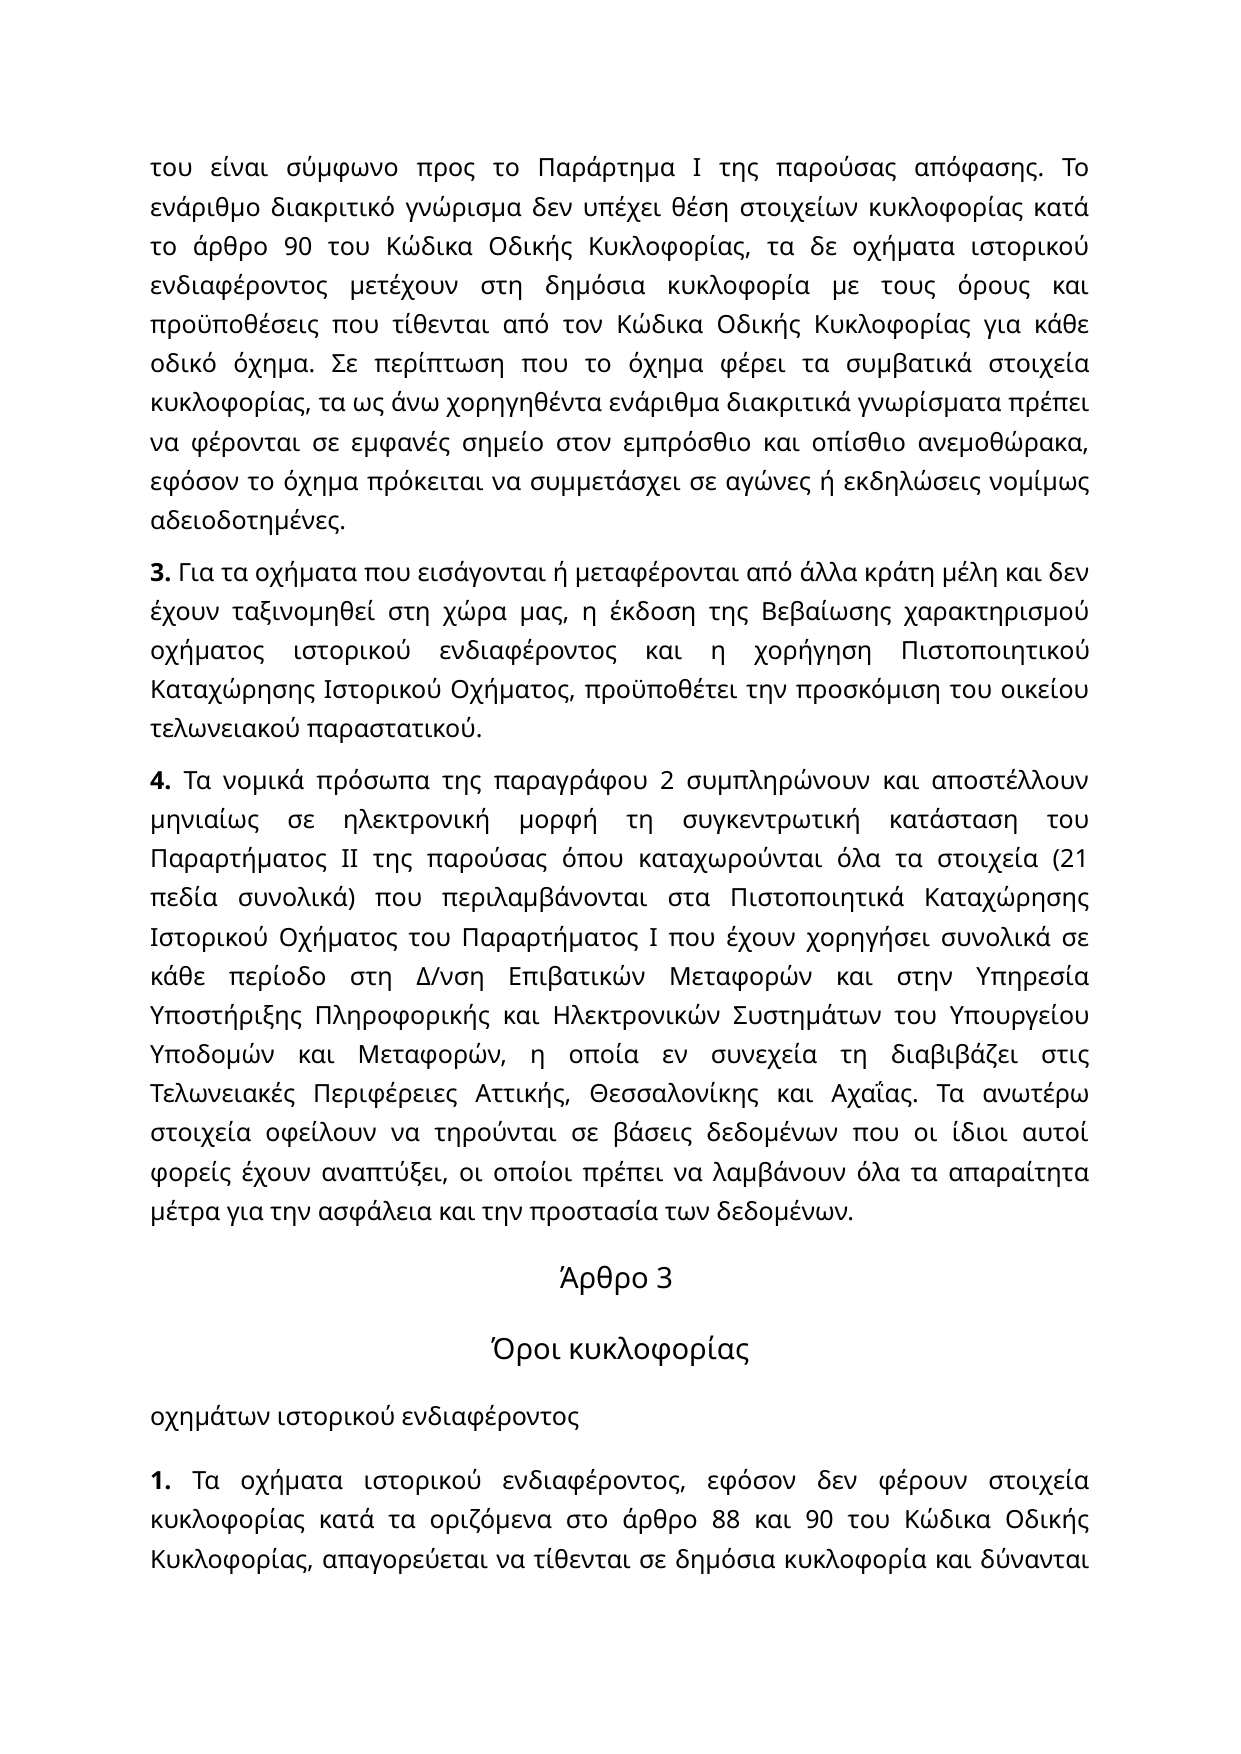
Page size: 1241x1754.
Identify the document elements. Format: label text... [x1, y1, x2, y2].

text 1. Τα οχήματα ιστορικού ενδιαφέροντος, εφόσον δεν φέρουν στοιχεία κυκλοφορίας κατά τα οριζόμενα στο άρθρο 88 και 90 του Κώδικα Οδικής Κυκλοφορίας, απαγορεύεται να τίθενται σε δημόσια κυκλοφορία και δύνανται [150, 1463, 1090, 1575]
subtitle Όροι κυκλοφορίας [150, 1328, 1090, 1368]
text 4. Τα νομικά πρόσωπα της παραγράφου 2 συμπληρώνουν και αποστέλλουν μηνιαίως σε ηλεκτρονική μορφή τη συγκεντρωτική κατάσταση του Παραρτήματος ΙΙ της παρούσας όπου καταχωρούνται όλα τα στοιχεία (21 πεδία συνολικά) που περιλαμβάνονται στα Πιστοποιητικά Καταχώρησης Ιστορικού Οχήματος του Παραρτήματος Ι που έχουν χορηγήσει συνολικά σε κάθε περίοδο στη Δ/νση Επιβατικών Μεταφορών και στην Υπηρεσία Υποστήριξης Πληροφορικής και Ηλεκτρονικών Συστημάτων του Υπουργείου Υποδομών και Μεταφορών, η οποία εν συνεχεία τη διαβιβάζει στις Τελωνειακές Περιφέρειες Αττικής, Θεσσαλονίκης και Αχαΐας. Τα ανωτέρω στοιχεία οφείλουν να τηρούνται σε βάσεις δεδομένων που οι ίδιοι αυτοί φορείς έχουν αναπτύξει, οι οποίοι πρέπει να λαμβάνουν όλα τα απαραίτητα μέτρα για την ασφάλεια και την προστασία των δεδομένων. [150, 762, 1090, 1227]
text 3. Για τα οχήματα που εισάγονται ή μεταφέρονται από άλλα κράτη μέλη και δεν έχουν ταξινομηθεί στη χώρα μας, η έκδοση της Βεβαίωσης χαρακτηρισμού οχήματος ιστορικού ενδιαφέροντος και η χορήγηση Πιστοποιητικού Καταχώρησης Ιστορικού Οχήματος, προϋποθέτει την προσκόμιση του οικείου τελωνειακού παραστατικού. [150, 554, 1090, 745]
text οχημάτων ιστορικού ενδιαφέροντος [150, 1399, 1090, 1433]
text του είναι σύμφωνο προς το Παράρτημα Ι της παρούσας απόφασης. Το ενάριθμο διακριτικό γνώρισμα δεν υπέχει θέση στοιχείων κυκλοφορίας κατά το άρθρο 90 του Κώδικα Οδικής Κυκλοφορίας, τα δε οχήματα ιστορικού ενδιαφέροντος μετέχουν στη δημόσια κυκλοφορία με τους όρους και προϋποθέσεις που τίθενται από τον Κώδικα Οδικής Κυκλοφορίας για κάθε οδικό όχημα. Σε περίπτωση που το όχημα φέρει τα συμβατικά στοιχεία κυκλοφορίας, τα ως άνω χορηγηθέντα ενάριθμα διακριτικά γνωρίσματα πρέπει να φέρονται σε εμφανές σημείο στον εμπρόσθιο και οπίσθιο ανεμοθώρακα, εφόσον το όχημα πρόκειται να συμμετάσχει σε αγώνες ή εκδηλώσεις νομίμως αδειοδοτημένες. [150, 150, 1090, 537]
subtitle Άρθρο 3 [150, 1257, 1090, 1297]
